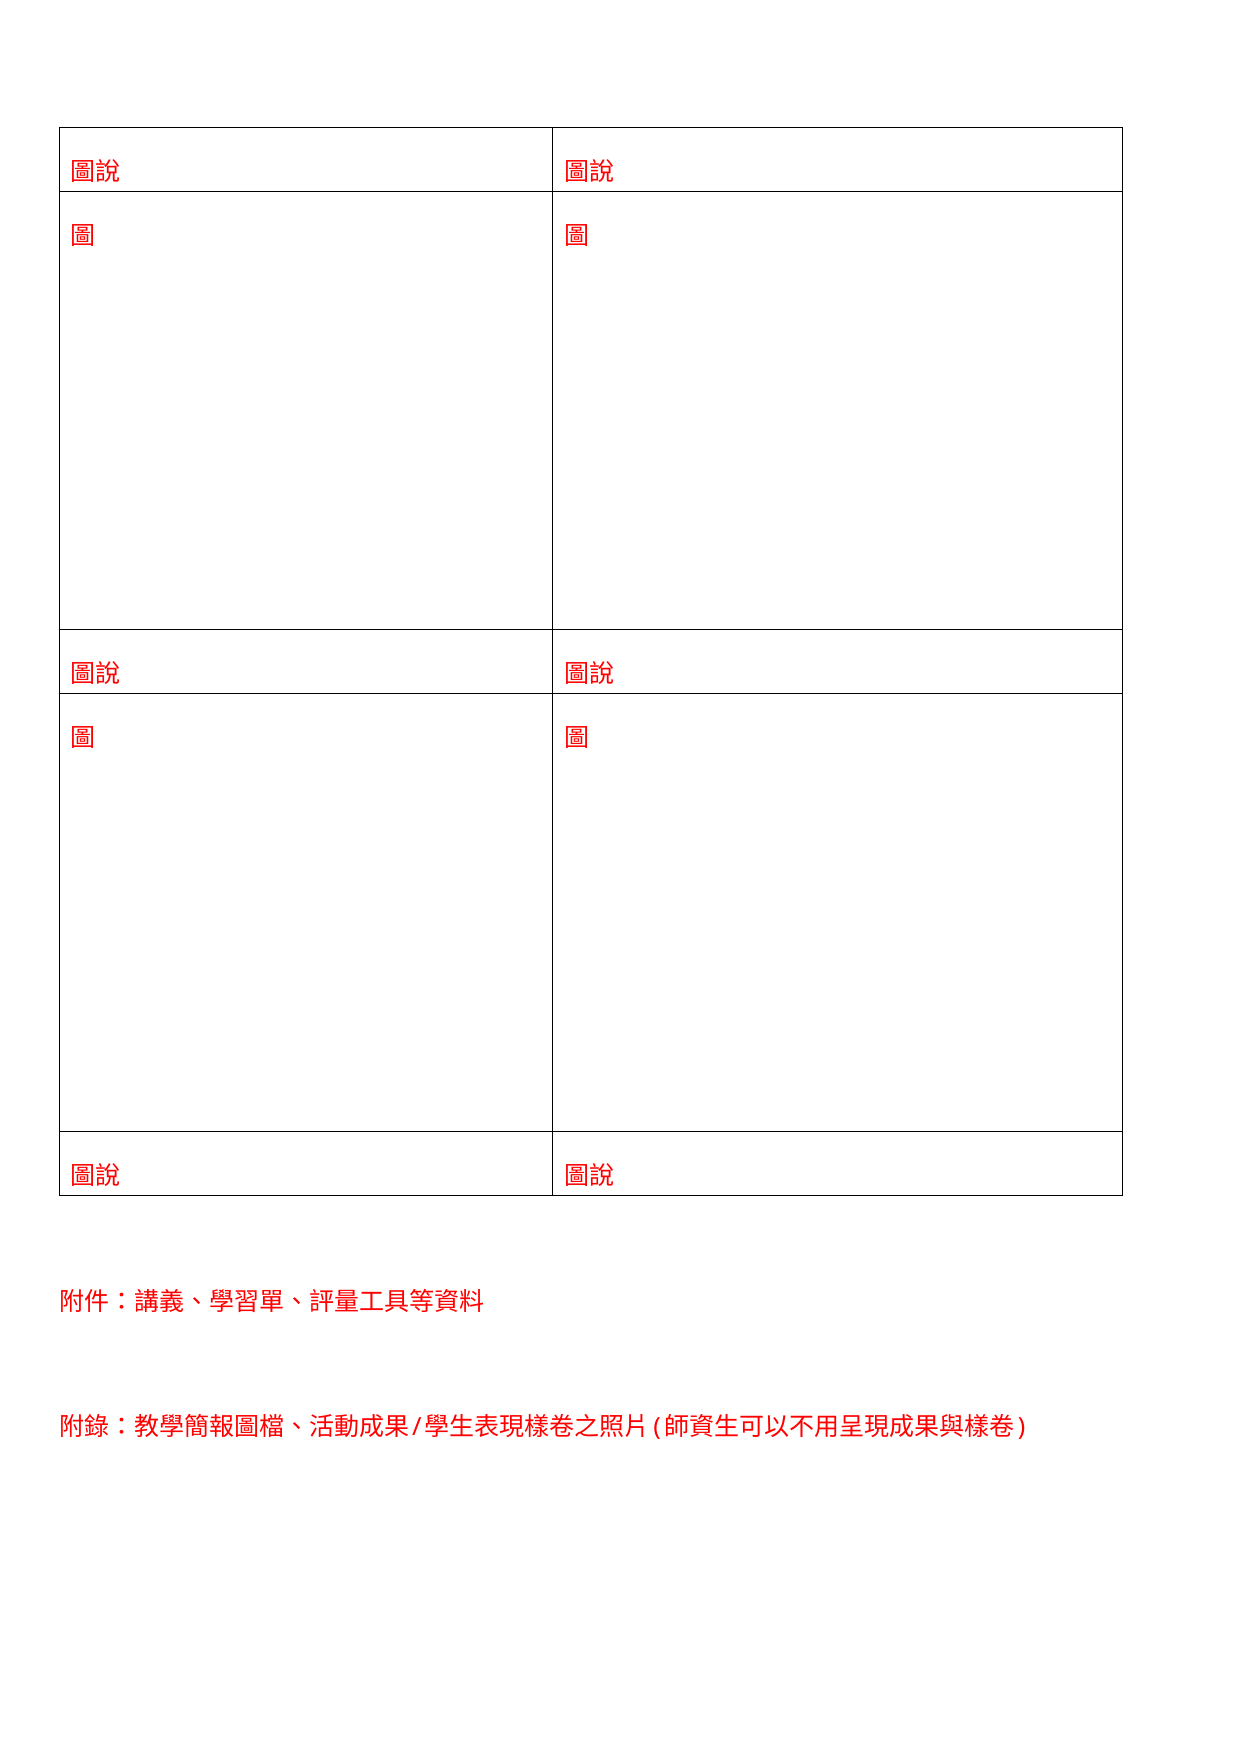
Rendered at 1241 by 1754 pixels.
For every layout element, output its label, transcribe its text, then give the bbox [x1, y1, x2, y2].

table_cell 圖說 [60, 630, 552, 693]
table_cell 圖 [60, 192, 552, 629]
table_cell 圖說 [553, 630, 1122, 693]
table_cell 圖 [553, 192, 1122, 629]
text 附件：講義、學習單、評量工具等資料 [59, 1258, 1181, 1321]
text 附錄：教學簡報圖檔、活動成果/學生表現樣卷之照片(師資生可以不用呈現成果與樣卷) [59, 1383, 1181, 1446]
table_cell 圖說 [60, 128, 552, 191]
table_cell 圖 [553, 694, 1122, 1131]
table_cell 圖 [60, 694, 552, 1131]
table_cell 圖說 [553, 128, 1122, 191]
table_cell 圖說 [60, 1132, 552, 1195]
table_cell 圖說 [553, 1132, 1122, 1195]
